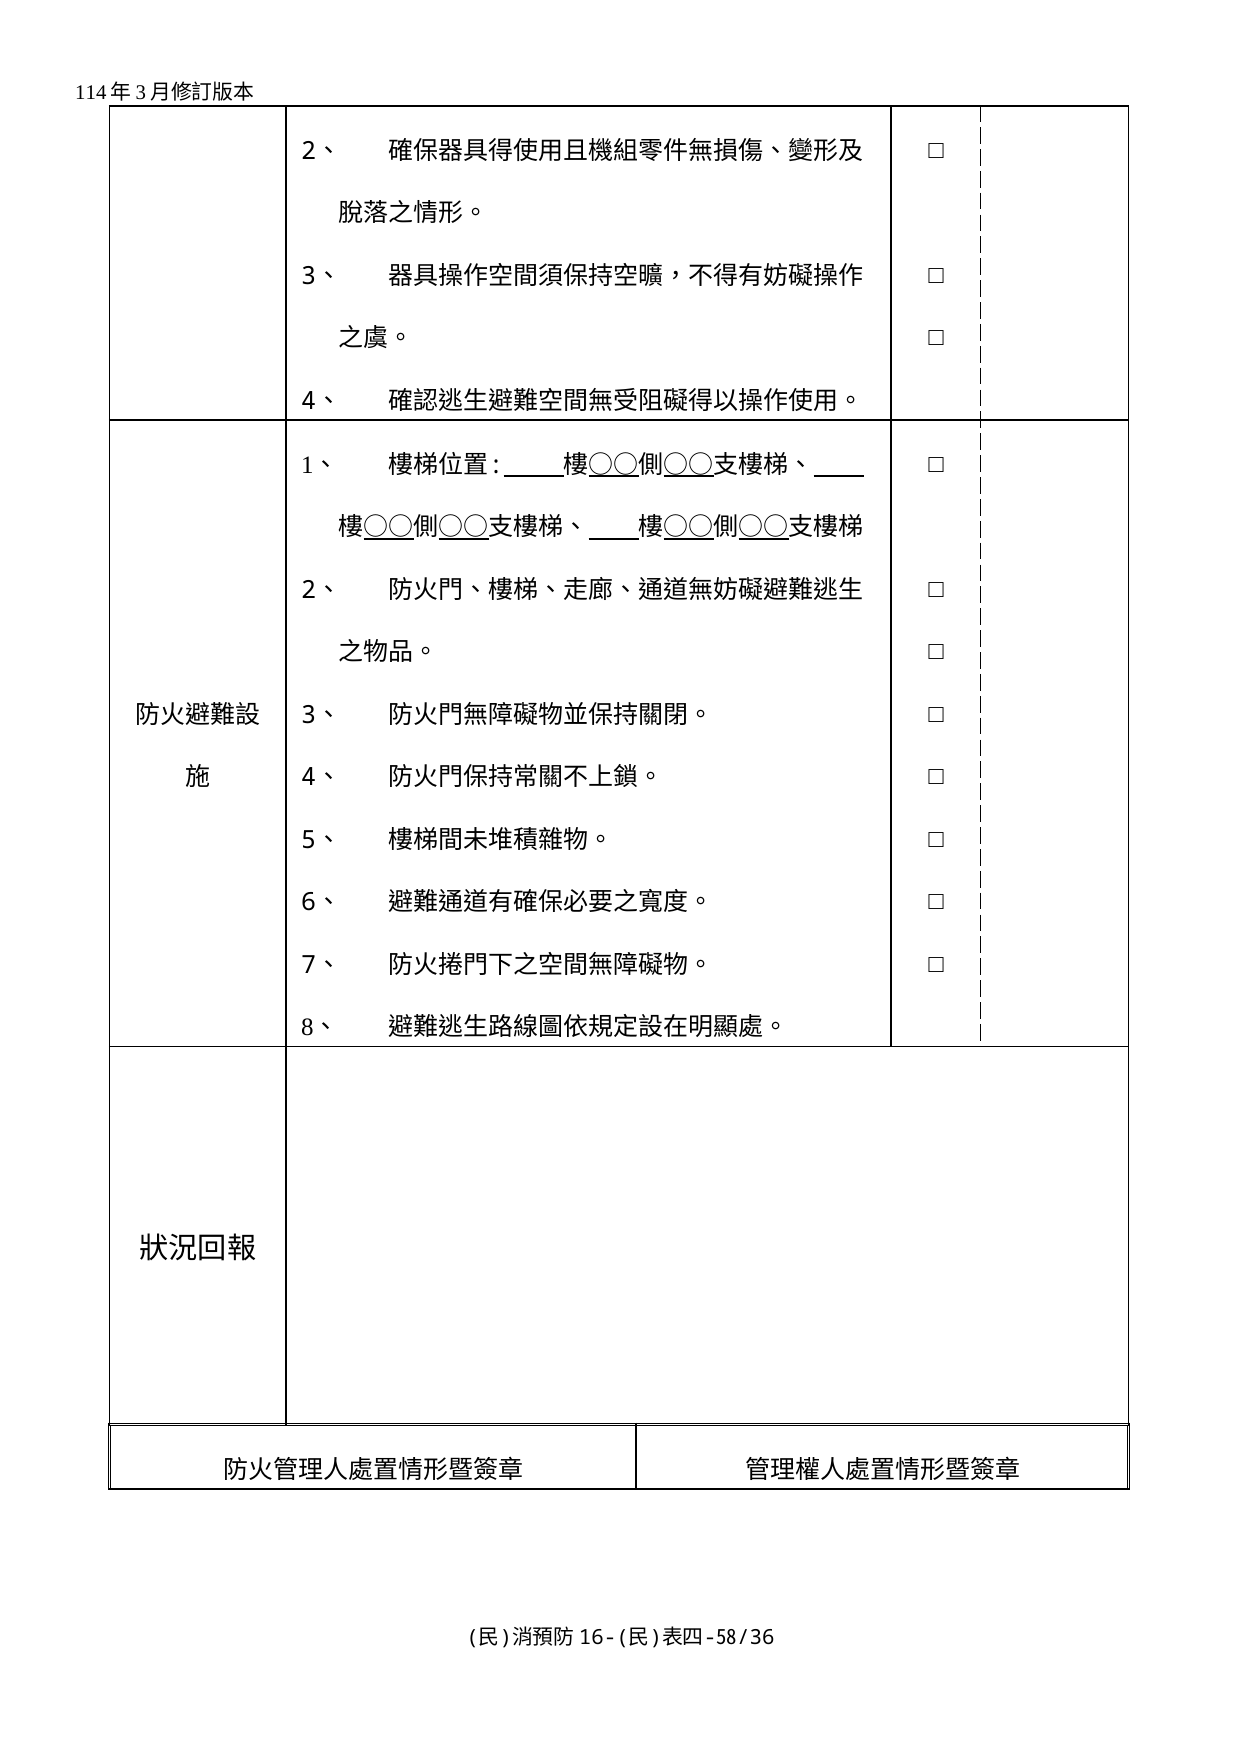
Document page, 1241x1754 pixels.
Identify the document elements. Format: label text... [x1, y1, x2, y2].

table_cell [287, 1047, 1128, 1422]
table_cell [981, 107, 1128, 419]
table_cell 防火管理人處置情形暨簽章 [111, 1426, 635, 1488]
table_cell 位置: 樓○○具、 樓○○具、 樓○○具 確保器具得使用且機組零件無損傷、變形及脫落之情形。 器具操作空間須保持空曠，不得有妨礙操作之虞。 確認逃生避難空間無受阻礙得以操作使用。 [287, 107, 890, 419]
table_cell 管理權人處置情形暨簽章 [637, 1426, 1127, 1488]
table_cell 狀況回報 [110, 1047, 285, 1422]
table_cell 樓梯位置: 樓○○側○○支樓梯、 樓○○側○○支樓梯、 樓○○側○○支樓梯 防火門、樓梯、走廊、通道無妨礙避難逃生之物品。 防火門無障礙物並保持關閉。 防火門保持常關不上鎖。 樓梯間未堆積雜物。 避難通道有確保必要之寬度。 防火捲門下之空間無障礙物。 避難逃生路線圖依規定設在明顯處。 [287, 421, 890, 1046]
table_cell □ □ □ [892, 107, 981, 419]
table_cell [110, 107, 285, 419]
table_cell □ □ □ □ □ □ □ □ [892, 421, 981, 1046]
table_cell [981, 421, 1128, 1046]
table_cell 防火避難設施 [110, 421, 285, 1046]
